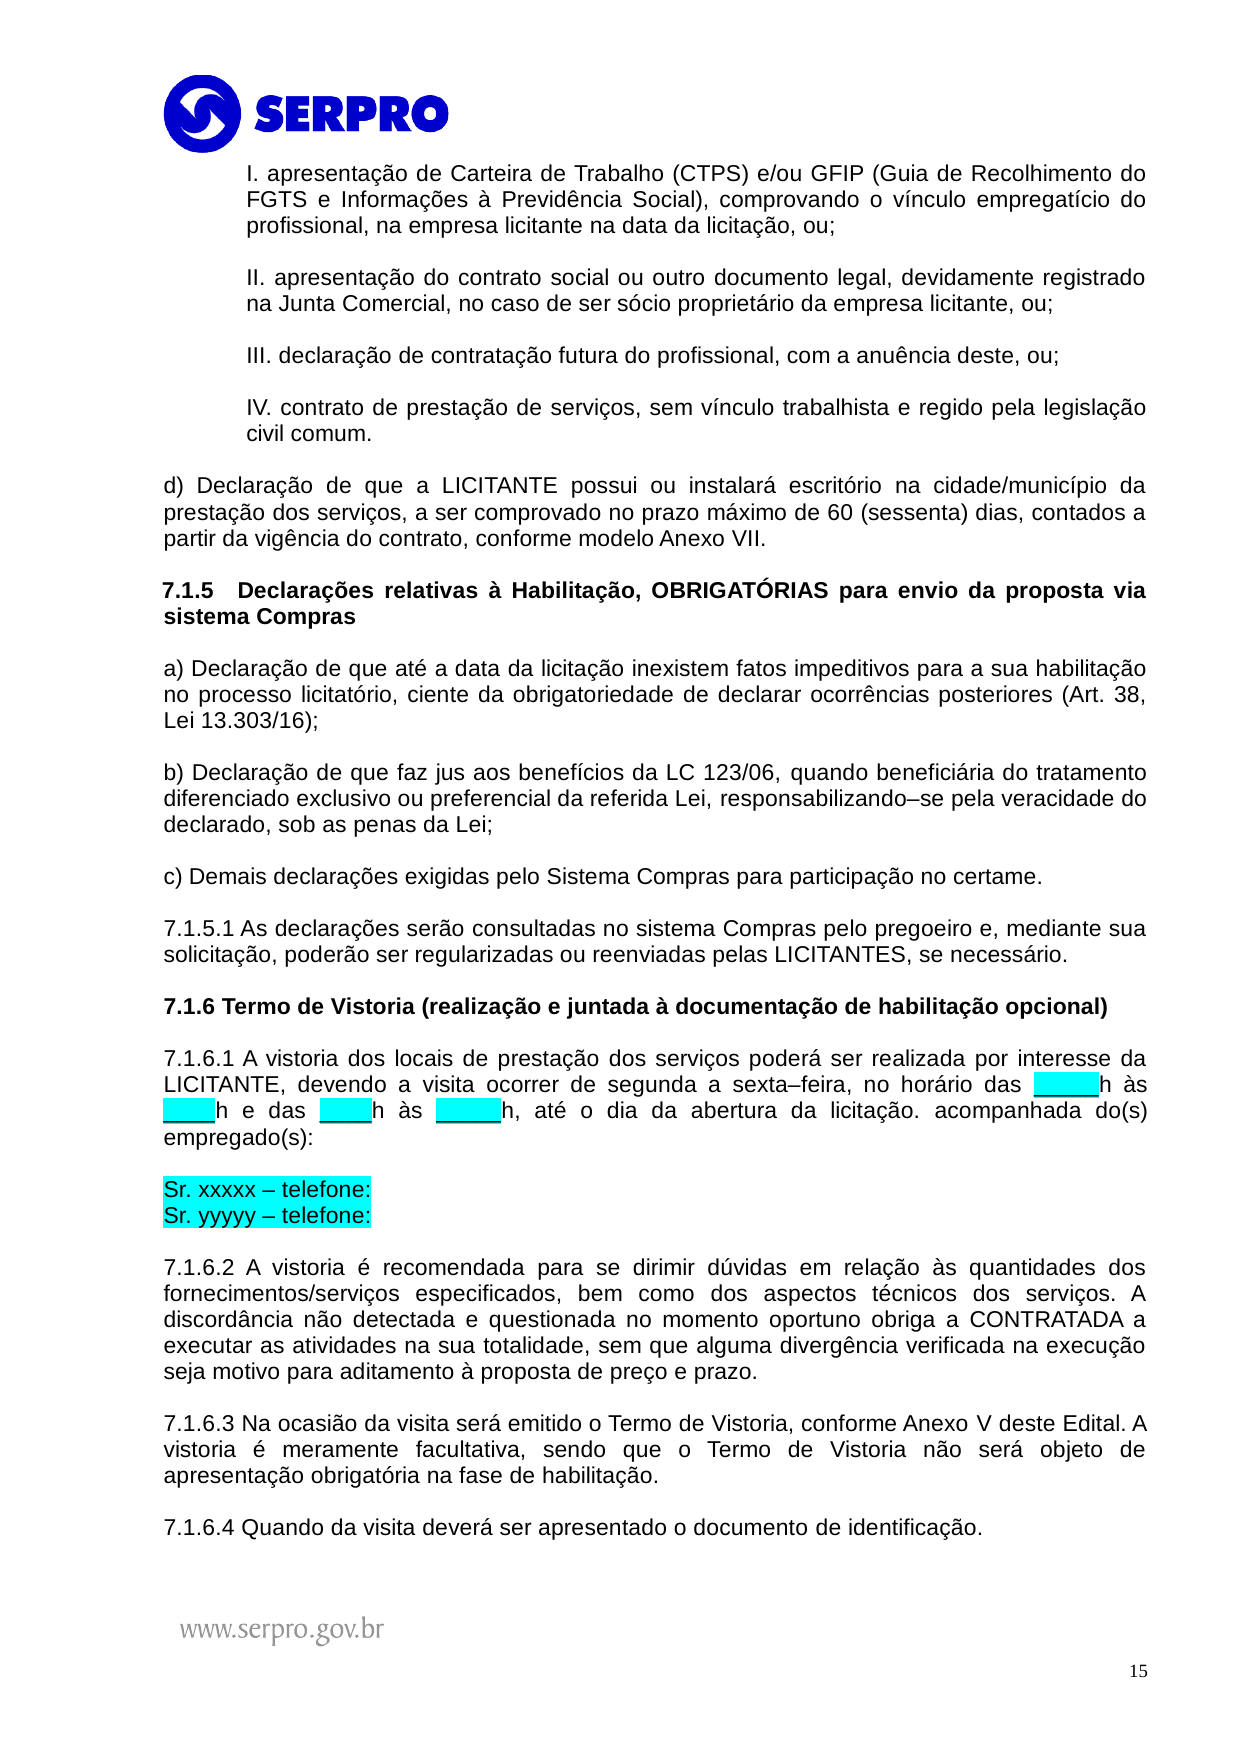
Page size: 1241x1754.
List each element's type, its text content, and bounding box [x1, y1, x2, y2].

text I. apresentação de Carteira de Trabalho (CTPS) e/ou GFIP (Guia de Recolhimento do FGTS e Informações à Previdência Social), comprovando o vínculo empregatício do profissional, na empresa licitante na data da licitação, ou; [246, 160, 1148, 238]
text 7.1.6.4 Quando da visita deverá ser apresentado o documento de identificação. [163, 1514, 1146, 1541]
text IV. contrato de prestação de serviços, sem vínculo trabalhista e regido pela legislação civil comum. [246, 395, 1148, 447]
text 7.1.6.2 A vistoria é recomendada para se dirimir dúvidas em relação às quantidades dos fornecimentos/serviços especificados, bem como dos aspectos técnicos dos serviços. A discordância não detectada e questionada no momento oportuno obriga a CONTRATADA a executar as atividades na sua totalidade, sem que alguma divergência verificada na execução seja motivo para aditamento à proposta de preço e prazo. [163, 1254, 1148, 1384]
text II. apresentação do contrato social ou outro documento legal, devidamente registrado na Junta Comercial, no caso de ser sócio proprietário da empresa licitante, ou; [246, 264, 1148, 317]
text 7.1.6.1 A vistoria dos locais de prestação dos serviços poderá ser realizada por interesse da LICITANTE, devendo a visita ocorrer de segunda a sexta–feira, no horário das _____h às ____h e das ____h às _____h, até o dia da abertura da licitação. acompanhada do(s) empregado(s): [163, 1046, 1148, 1150]
text 7.1.5.1 As declarações serão consultadas no sistema Compras pelo pregoeiro e, mediante sua solicitação, poderão ser regularizadas ou reenviadas pelas LICITANTES, se necessário. [163, 916, 1148, 968]
text a) Declaração de que até a data da licitação inexistem fatos impeditivos para a sua habilitação no processo licitatório, ciente da obrigatoriedade de declarar ocorrências posteriores (Art. 38, Lei 13.303/16); [163, 655, 1148, 733]
text III. declaração de contratação futura do profissional, com a anuência deste, ou; [246, 343, 1148, 369]
text 7.1.5 Declarações relativas à Habilitação, OBRIGATÓRIAS para envio da proposta via sistema Compras [162, 577, 1148, 629]
text 7.1.6 Termo de Vistoria (realização e juntada à documentação de habilitação opcional) [163, 994, 1148, 1020]
text d) Declaração de que a LICITANTE possui ou instalará escritório na cidade/município da prestação dos serviços, a ser comprovado no prazo máximo de 60 (sessenta) dias, contados a partir da vigência do contrato, conforme modelo Anexo VII. [163, 473, 1148, 551]
text Sr. yyyyy – telefone: [163, 1202, 1148, 1228]
picture [163, 75, 449, 153]
text b) Declaração de que faz jus aos benefícios da LC 123/06, quando beneficiária do tratamento diferenciado exclusivo ou preferencial da referida Lei, responsabilizando–se pela veracidade do declarado, sob as penas da Lei; [163, 759, 1148, 837]
text Sr. xxxxx – telefone: [163, 1176, 1148, 1202]
text 7.1.6.3 Na ocasião da visita será emitido o Termo de Vistoria, conforme Anexo V deste Edital. A vistoria é meramente facultativa, sendo que o Termo de Vistoria não será objeto de apresentação obrigatória na fase de habilitação. [163, 1410, 1148, 1488]
text c) Demais declarações exigidas pelo Sistema Compras para participação no certame. [163, 863, 1148, 889]
